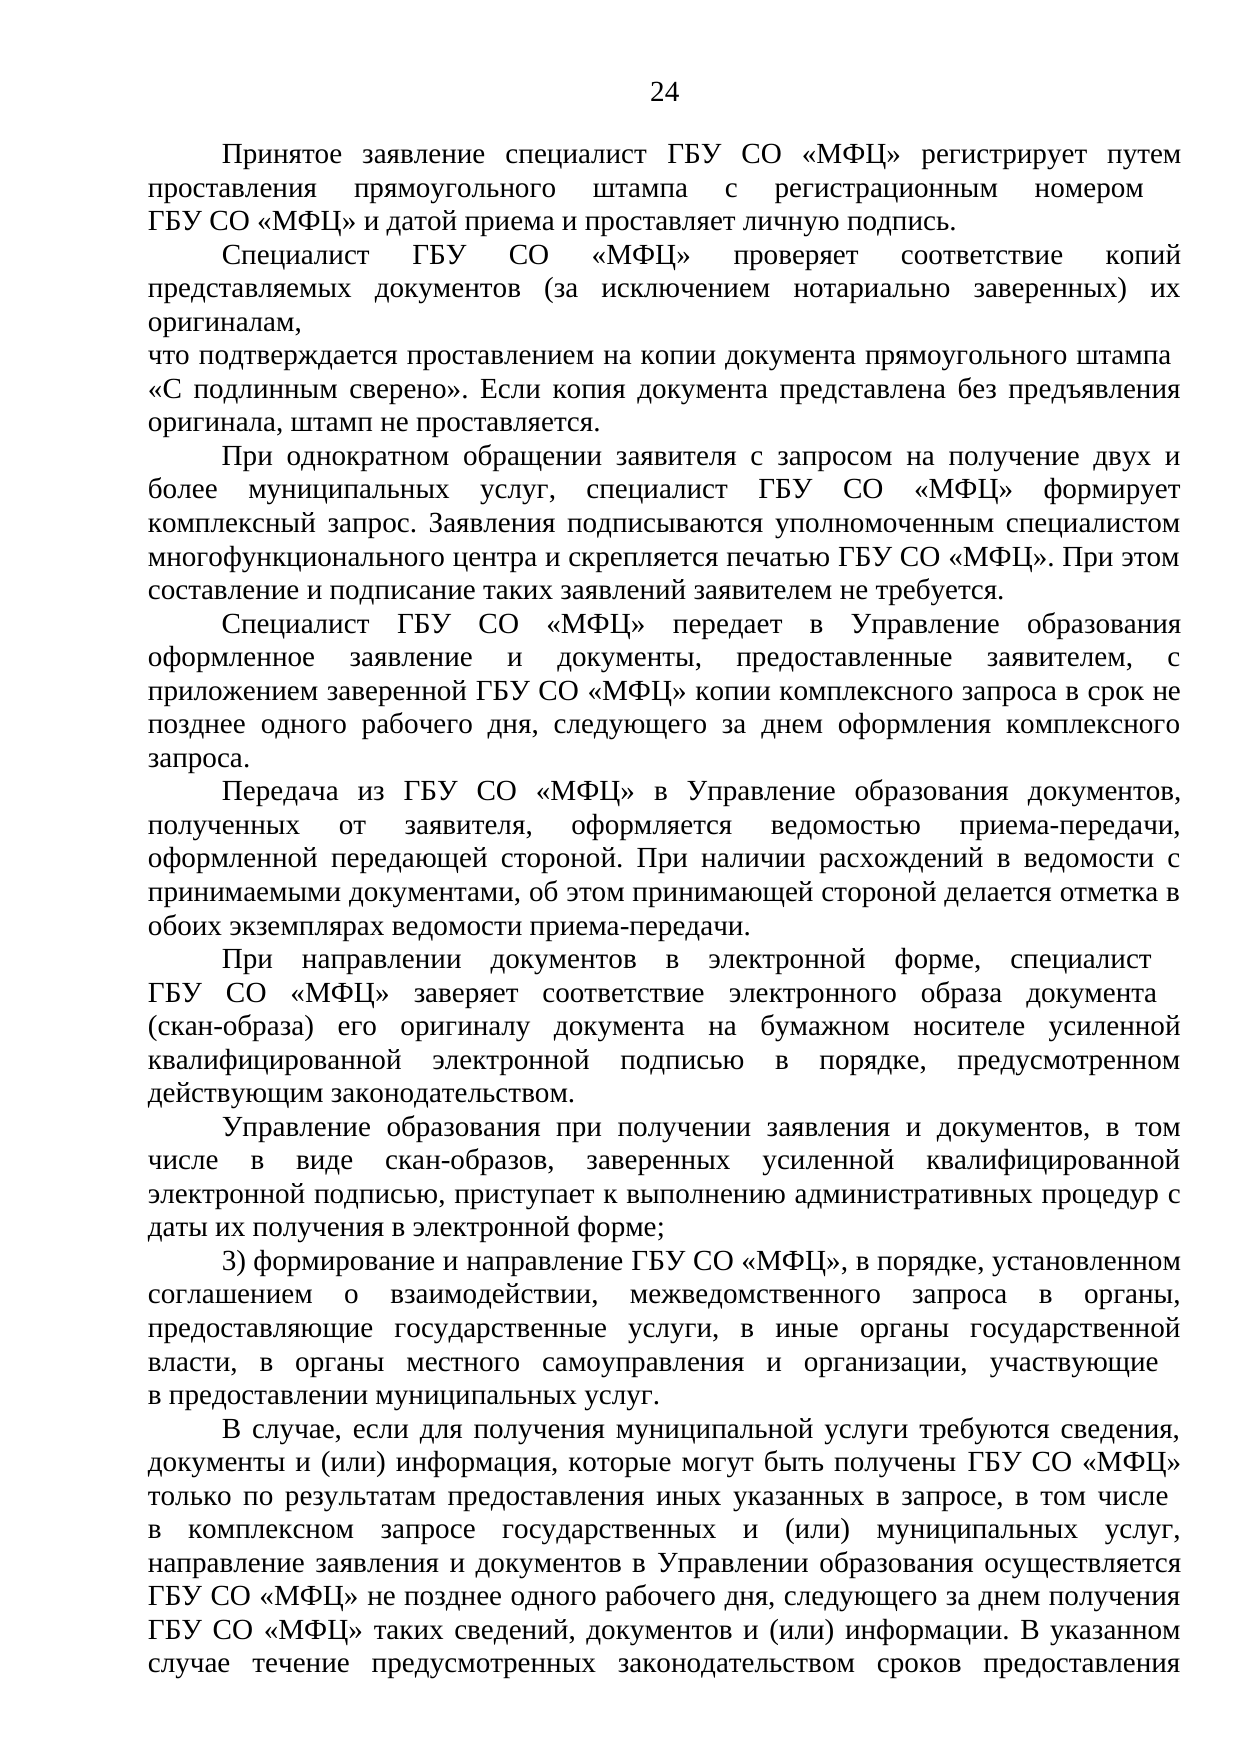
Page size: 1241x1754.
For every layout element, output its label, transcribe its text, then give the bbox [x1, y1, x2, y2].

text Принятое заявление специалист ГБУ СО «МФЦ» регистрирует путем проставления прямоугольного штампа с регистрационным номером ГБУ СО «МФЦ» и датой приема и проставляет личную подпись. [148, 136, 1181, 237]
text При направлении документов в электронной форме, специалист ГБУ СО «МФЦ» заверяет соответствие электронного образа документа (скан-образа) его оригиналу документа на бумажном носителе усиленной квалифицированной электронной подписью в порядке, предусмотренном действующим законодательством. [148, 941, 1181, 1109]
text В случае, если для получения муниципальной услуги требуются сведения, документы и (или) информация, которые могут быть получены ГБУ СО «МФЦ» только по результатам предоставления иных указанных в запросе, в том числе в комплексном запросе государственных и (или) муниципальных услуг, направление заявления и документов в Управлении образования осуществляется ГБУ СО «МФЦ» не позднее одного рабочего дня, следующего за днем получения ГБУ СО «МФЦ» таких сведений, документов и (или) информации. В указанном случае течение предусмотренных законодательством сроков предоставления [148, 1411, 1181, 1679]
text При однократном обращении заявителя с запросом на получение двух и более муниципальных услуг, специалист ГБУ СО «МФЦ» формирует комплексный запрос. Заявления подписываются уполномоченным специалистом многофункционального центра и скрепляется печатью ГБУ СО «МФЦ». При этом составление и подписание таких заявлений заявителем не требуется. [148, 438, 1181, 606]
text Передача из ГБУ СО «МФЦ» в Управление образования документов, полученных от заявителя, оформляется ведомостью приема-передачи, оформленной передающей стороной. При наличии расхождений в ведомости с принимаемыми документами, об этом принимающей стороной делается отметка в обоих экземплярах ведомости приема-передачи. [148, 773, 1181, 941]
text Управление образования при получении заявления и документов, в том числе в виде скан-образов, заверенных усиленной квалифицированной электронной подписью, приступает к выполнению административных процедур с даты их получения в электронной форме; [148, 1109, 1181, 1243]
text 3) формирование и направление ГБУ СО «МФЦ», в порядке, установленном соглашением о взаимодействии, межведомственного запроса в органы, предоставляющие государственные услуги, в иные органы государственной власти, в органы местного самоуправления и организации, участвующие в предоставлении муниципальных услуг. [148, 1243, 1181, 1411]
text Специалист ГБУ СО «МФЦ» передает в Управление образования оформленное заявление и документы, предоставленные заявителем, с приложением заверенной ГБУ СО «МФЦ» копии комплексного запроса в срок не позднее одного рабочего дня, следующего за днем оформления комплексного запроса. [148, 606, 1181, 773]
text Специалист ГБУ СО «МФЦ» проверяет соответствие копий представляемых документов (за исключением нотариально заверенных) их оригиналам, что подтверждается проставлением на копии документа прямоугольного штампа «С подлинным сверено». Если копия документа представлена без предъявления оригинала, штамп не проставляется. [148, 237, 1181, 438]
